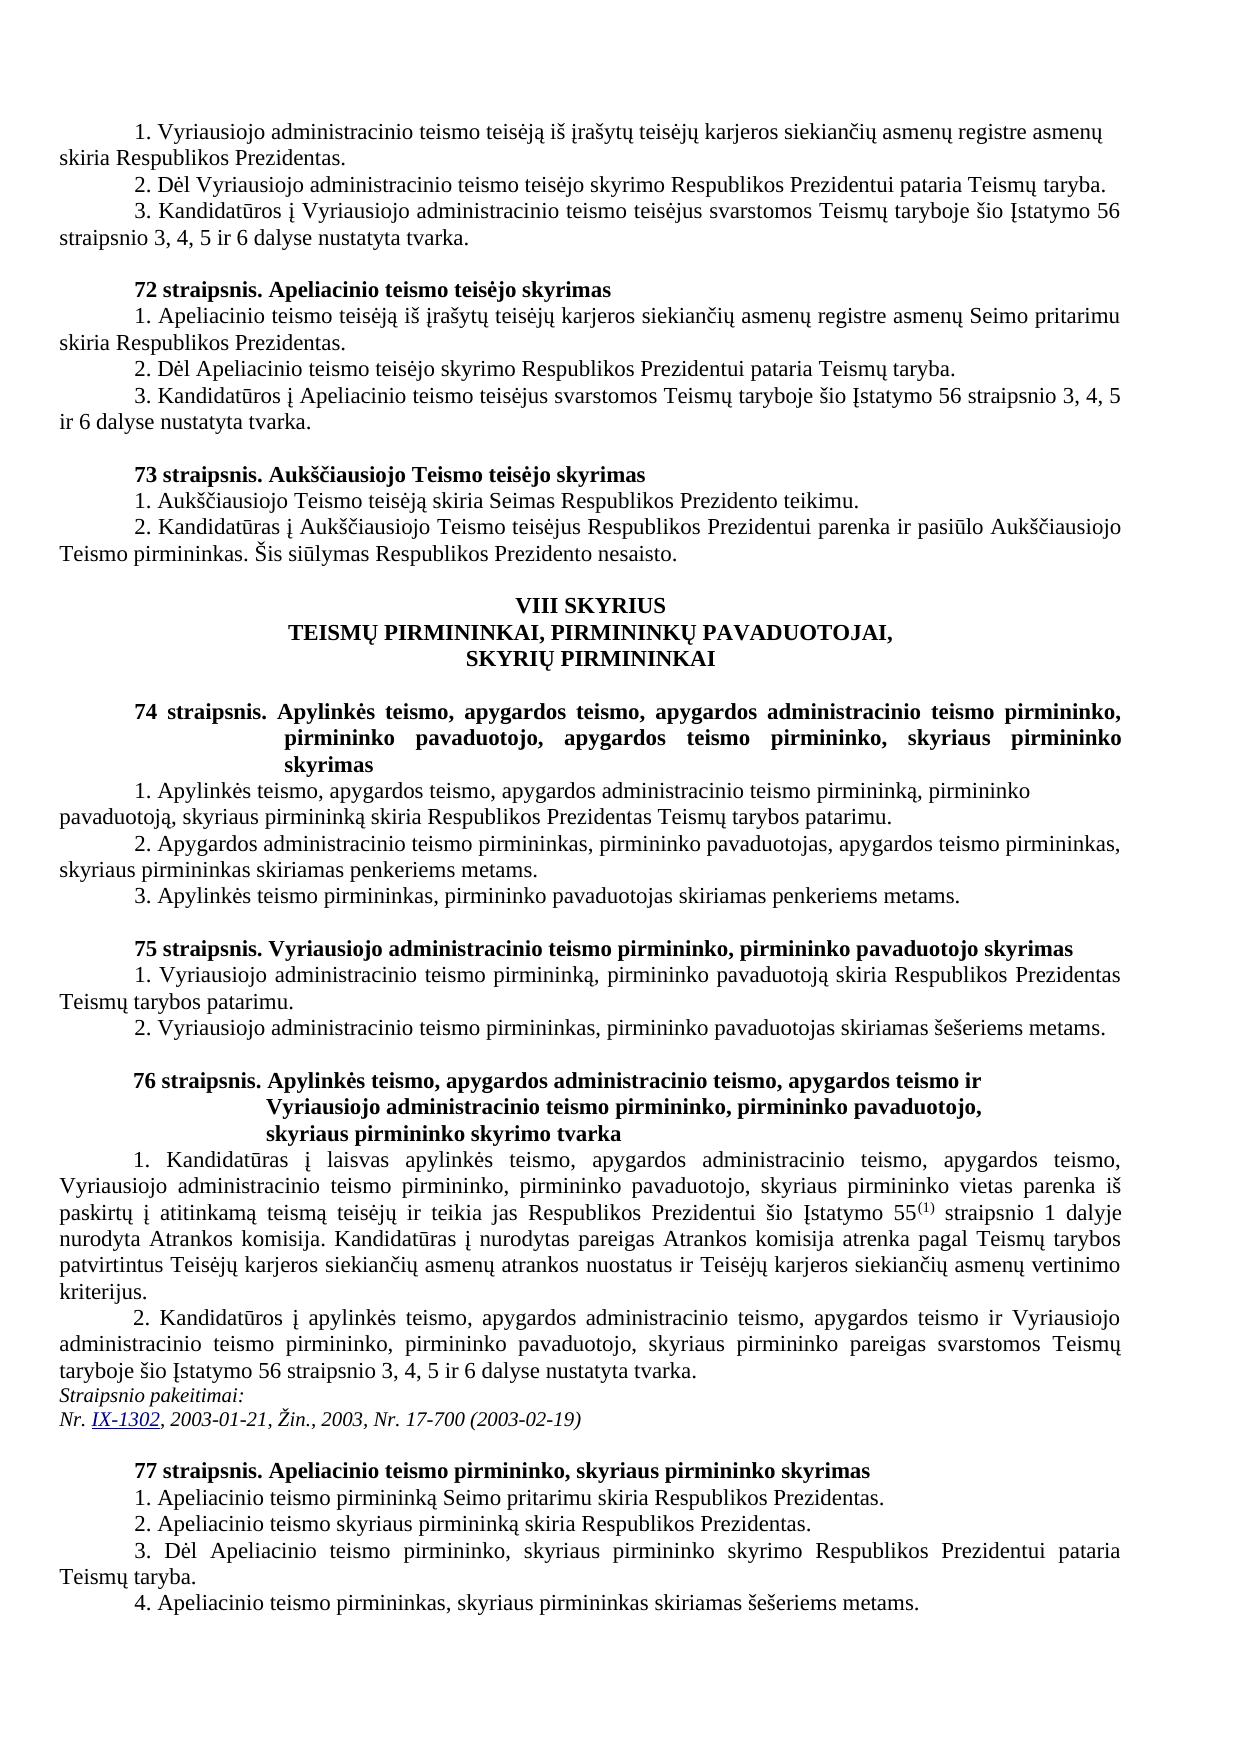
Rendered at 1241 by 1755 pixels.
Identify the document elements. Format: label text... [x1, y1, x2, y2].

text TEISMŲ PIRMININKAI, PIRMININKŲ PAVADUOTOJAI, [59, 619, 1122, 645]
text 3. Apylinkės teismo pirmininkas, pirmininko pavaduotojas skiriamas penkeriems metams. [59, 882, 1122, 909]
text 1. Vyriausiojo administracinio teismo teisėją iš įrašytų teisėjų karjeros siekiančių asmenų registre asmenų skiria Respublikos Prezidentas. [59, 118, 1122, 171]
text 72 straipsnis. Apeliacinio teismo teisėjo skyrimas [59, 276, 1122, 303]
text 1. Apeliacinio teismo pirmininką Seimo pritarimu skiria Respublikos Prezidentas. [59, 1484, 1122, 1510]
text SKYRIŲ PIRMININKAI [59, 645, 1122, 672]
text 2. Kandidatūros į apylinkės teismo, apygardos administracinio teismo, apygardos teismo ir Vyriausiojo administracinio teismo pirmininko, pirmininko pavaduotojo, skyriaus pirmininko pareigas svarstomos Teismų taryboje šio Įstatymo 56 straipsnio 3, 4, 5 ir 6 dalyse nustatyta tvarka. [59, 1304, 1122, 1383]
text 3. Kandidatūros į Vyriausiojo administracinio teismo teisėjus svarstomos Teismų taryboje šio Įstatymo 56 straipsnio 3, 4, 5 ir 6 dalyse nustatyta tvarka. [59, 197, 1122, 250]
text 1. Vyriausiojo administracinio teismo pirmininką, pirmininko pavaduotoją skiria Respublikos Prezidentas Teismų tarybos patarimu. [59, 961, 1122, 1014]
text 2. Kandidatūras į Aukščiausiojo Teismo teisėjus Respublikos Prezidentui parenka ir pasiūlo Aukščiausiojo Teismo pirmininkas. Šis siūlymas Respublikos Prezidento nesaisto. [59, 513, 1122, 566]
text 1. Apylinkės teismo, apygardos teismo, apygardos administracinio teismo pirmininką, pirmininko pavaduotoją, skyriaus pirmininką skiria Respublikos Prezidentas Teismų tarybos patarimu. [59, 777, 1122, 830]
text 2. Vyriausiojo administracinio teismo pirmininkas, pirmininko pavaduotojas skiriamas šešeriems metams. [59, 1014, 1122, 1041]
text Nr. IX-1302, 2003-01-21, Žin., 2003, Nr. 17-700 (2003-02-19) [59, 1407, 1122, 1431]
text 74 straipsnis. Apylinkės teismo, apygardos teismo, apygardos administracinio teismo pirmininko, pirmininko pavaduotojo, apygardos teismo pirmininko, skyriaus pirmininko skyrimas [134, 698, 1122, 777]
text 1. Kandidatūras į laisvas apylinkės teismo, apygardos administracinio teismo, apygardos teismo, Vyriausiojo administracinio teismo pirmininko, pirmininko pavaduotojo, skyriaus pirmininko vietas parenka iš paskirtų į atitinkamą teismą teisėjų ir teikia jas Respublikos Prezidentui šio Įstatymo 55(1) straipsnio 1 dalyje nurodyta Atrankos komisija. Kandidatūras į nurodytas pareigas Atrankos komisija atrenka pagal Teismų tarybos patvirtintus Teisėjų karjeros siekiančių asmenų atrankos nuostatus ir Teisėjų karjeros siekiančių asmenų vertinimo kriterijus. [59, 1146, 1122, 1304]
text 3. Kandidatūros į Apeliacinio teismo teisėjus svarstomos Teismų taryboje šio Įstatymo 56 straipsnio 3, 4, 5 ir 6 dalyse nustatyta tvarka. [59, 382, 1122, 434]
text 75 straipsnis. Vyriausiojo administracinio teismo pirmininko, pirmininko pavaduotojo skyrimas [134, 935, 1122, 961]
text Straipsnio pakeitimai: [59, 1383, 1122, 1407]
text Vyriausiojo administracinio teismo pirmininko, pirmininko pavaduotojo, [59, 1093, 1122, 1119]
text 1. Aukščiausiojo Teismo teisėją skiria Seimas Respublikos Prezidento teikimu. [59, 487, 1122, 513]
text 3. Dėl Apeliacinio teismo pirmininko, skyriaus pirmininko skyrimo Respublikos Prezidentui pataria Teismų taryba. [59, 1537, 1122, 1589]
text skyriaus pirmininko skyrimo tvarka [59, 1119, 1122, 1146]
text 2. Apeliacinio teismo skyriaus pirmininką skiria Respublikos Prezidentas. [59, 1510, 1122, 1537]
text 77 straipsnis. Apeliacinio teismo pirmininko, skyriaus pirmininko skyrimas [59, 1458, 1122, 1484]
text 2. Dėl Vyriausiojo administracinio teismo teisėjo skyrimo Respublikos Prezidentui pataria Teismų taryba. [59, 171, 1122, 197]
subtitle VIII SKYRIUS [59, 592, 1122, 619]
text 2. Dėl Apeliacinio teismo teisėjo skyrimo Respublikos Prezidentui pataria Teismų taryba. [59, 355, 1122, 382]
text 1. Apeliacinio teismo teisėją iš įrašytų teisėjų karjeros siekiančių asmenų registre asmenų Seimo pritarimu skiria Respublikos Prezidentas. [59, 303, 1122, 355]
text 4. Apeliacinio teismo pirmininkas, skyriaus pirmininkas skiriamas šešeriems metams. [59, 1589, 1122, 1616]
text 76 straipsnis. Apylinkės teismo, apygardos administracinio teismo, apygardos teismo ir [59, 1067, 1122, 1093]
text 73 straipsnis. Aukščiausiojo Teismo teisėjo skyrimas [59, 461, 1122, 487]
text 2. Apygardos administracinio teismo pirmininkas, pirmininko pavaduotojas, apygardos teismo pirmininkas, skyriaus pirmininkas skiriamas penkeriems metams. [59, 830, 1122, 882]
